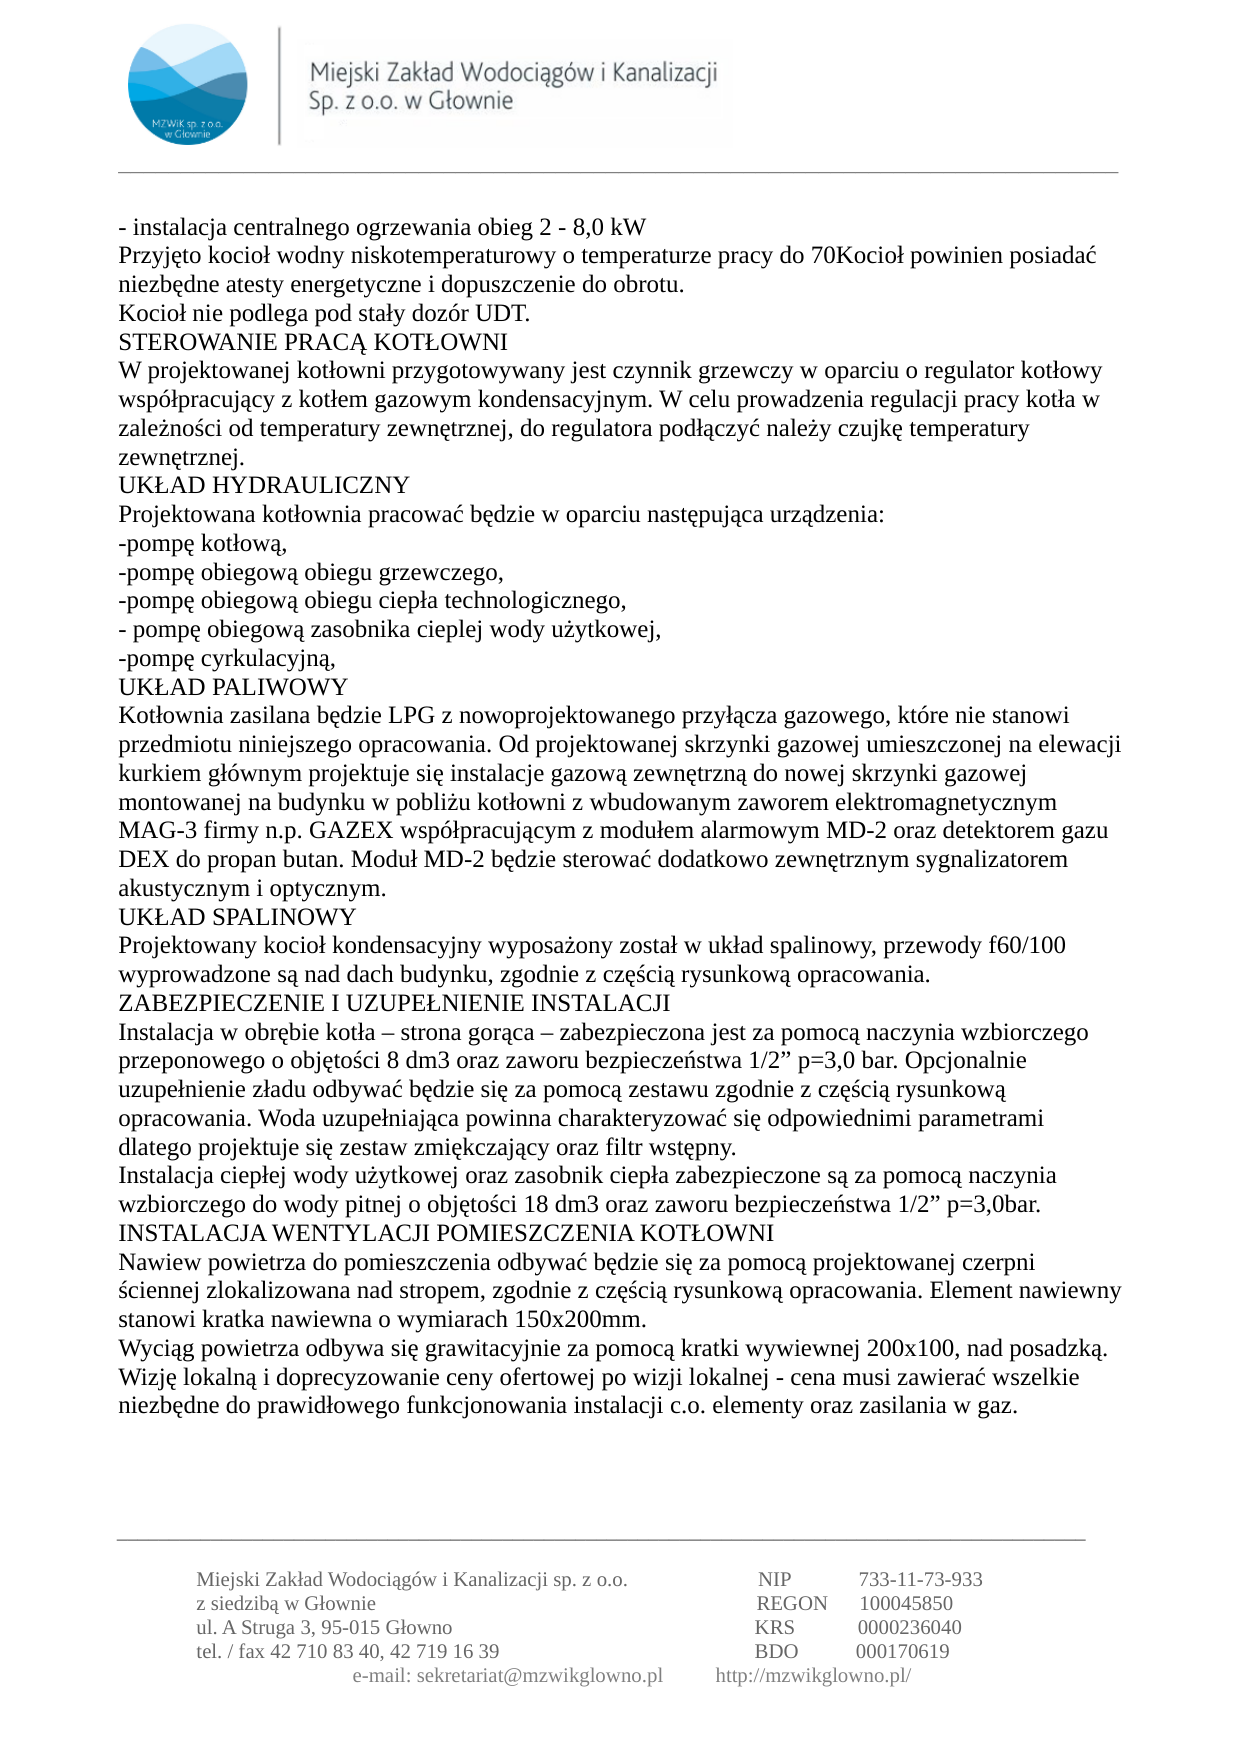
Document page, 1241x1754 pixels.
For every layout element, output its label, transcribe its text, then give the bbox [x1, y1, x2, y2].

text Instalacja ciepłej wody użytkowej oraz zasobnik ciepła zabezpieczone są za pomocą naczynia wzbiorczego do wody pitnej o objętości 18 dm3 oraz zaworu bezpieczeństwa 1/2” p=3,0bar. [118, 1161, 1122, 1218]
text Projektowany kocioł kondensacyjny wyposażony został w układ spalinowy, przewody f60/100 wyprowadzone są nad dach budynku, zgodnie z częścią rysunkową opracowania. [118, 931, 1122, 988]
text - instalacja centralnego ogrzewania obieg 2 - 8,0 kW [118, 212, 1122, 241]
text STEROWANIE PRACĄ KOTŁOWNI [118, 327, 1122, 356]
text -pompę cyrkulacyjną, [118, 643, 1122, 672]
text - pompę obiegową zasobnika cieplej wody użytkowej, [118, 614, 1122, 643]
text UKŁAD HYDRAULICZNY [118, 471, 1122, 499]
text -pompę kotłową, [118, 528, 1122, 557]
text Wyciąg powietrza odbywa się grawitacyjnie za pomocą kratki wywiewnej 200x100, nad posadzką. [118, 1333, 1122, 1362]
text Wizję lokalną i doprecyzowanie ceny ofertowej po wizji lokalnej - cena musi zawierać wszelkie niezbędne do prawidłowego funkcjonowania instalacji c.o. elementy oraz zasilania w gaz. [118, 1362, 1122, 1419]
text Nawiew powietrza do pomieszczenia odbywać będzie się za pomocą projektowanej czerpni ściennej zlokalizowana nad stropem, zgodnie z częścią rysunkową opracowania. Element nawiewny stanowi kratka nawiewna o wymiarach 150x200mm. [118, 1247, 1122, 1333]
text Kotłownia zasilana będzie LPG z nowoprojektowanego przyłącza gazowego, które nie stanowi przedmiotu niniejszego opracowania. Od projektowanej skrzynki gazowej umieszczonej na elewacji kurkiem głównym projektuje się instalacje gazową zewnętrzną do nowej skrzynki gazowej montowanej na budynku w pobliżu kotłowni z wbudowanym zaworem elektromagnetycznym MAG-3 firmy n.p. GAZEX współpracującym z modułem alarmowym MD-2 oraz detektorem gazu DEX do propan butan. Moduł MD-2 będzie sterować dodatkowo zewnętrznym sygnalizatorem akustycznym i optycznym. [118, 701, 1122, 902]
text -pompę obiegową obiegu grzewczego, [118, 557, 1122, 586]
text Kocioł nie podlega pod stały dozór UDT. [118, 298, 1122, 327]
text UKŁAD PALIWOWY [118, 672, 1122, 701]
text -pompę obiegową obiegu ciepła technologicznego, [118, 586, 1122, 614]
text ZABEZPIECZENIE I UZUPEŁNIENIE INSTALACJI [118, 988, 1122, 1017]
text UKŁAD SPALINOWY [118, 902, 1122, 931]
text Instalacja w obrębie kotła – strona gorąca – zabezpieczona jest za pomocą naczynia wzbiorczego przeponowego o objętości 8 dm3 oraz zaworu bezpieczeństwa 1/2” p=3,0 bar. Opcjonalnie uzupełnienie zładu odbywać będzie się za pomocą zestawu zgodnie z częścią rysunkową opracowania. Woda uzupełniająca powinna charakteryzować się odpowiednimi parametrami dlatego projektuje się zestaw zmiękczający oraz filtr wstępny. [118, 1017, 1122, 1161]
text Projektowana kotłownia pracować będzie w oparciu następująca urządzenia: [118, 499, 1122, 528]
text INSTALACJA WENTYLACJI POMIESZCZENIA KOTŁOWNI [118, 1218, 1122, 1247]
text W projektowanej kotłowni przygotowywany jest czynnik grzewczy w oparciu o regulator kotłowy współpracujący z kotłem gazowym kondensacyjnym. W celu prowadzenia regulacji pracy kotła w zależności od temperatury zewnętrznej, do regulatora podłączyć należy czujkę temperatury zewnętrznej. [118, 356, 1122, 471]
text Przyjęto kocioł wodny niskotemperaturowy o temperaturze pracy do 70Kocioł powinien posiadać niezbędne atesty energetyczne i dopuszczenie do obrotu. [118, 241, 1122, 298]
